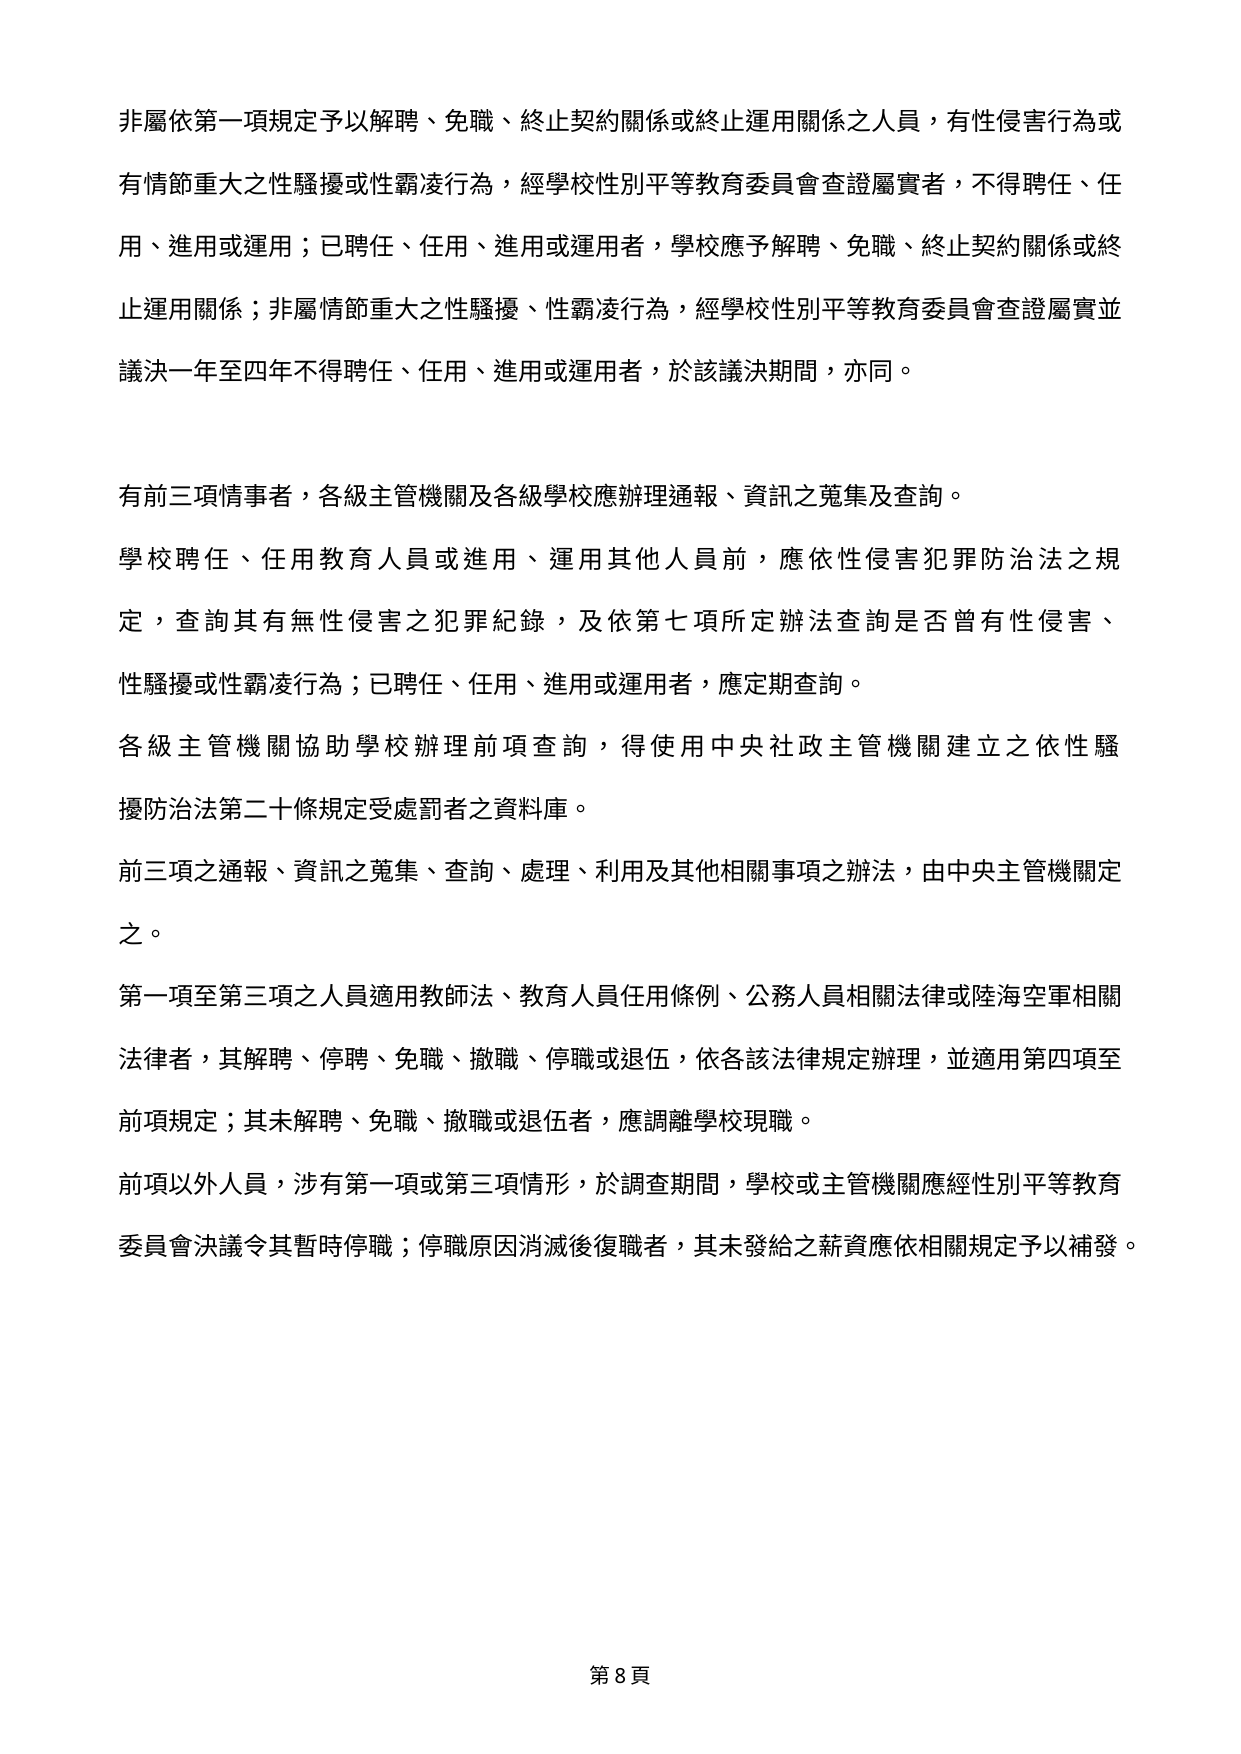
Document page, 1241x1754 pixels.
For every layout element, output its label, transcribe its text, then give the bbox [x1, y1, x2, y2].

text 各級主管機關協助學校辦理前項查詢，得使用中央社政主管機關建立之依性騷 擾防治法第二十條規定受處罰者之資料庫。 [118, 703, 1122, 828]
text 第一項至第三項之人員適用教師法、教育人員任用條例、公務人員相關法律或陸海空軍相關法律者，其解聘、停聘、免職、撤職、停職或退伍，依各該法律規定辦理，並適用第四項至前項規定；其未解聘、免職、撤職或退伍者，應調離學校現職。 [118, 953, 1122, 1141]
text 學校聘任、任用教育人員或進用、運用其他人員前，應依性侵害犯罪防治法之規 定，查詢其有無性侵害之犯罪紀錄，及依第七項所定辦法查詢是否曾有性侵害、 性騷擾或性霸凌行為；已聘任、任用、進用或運用者，應定期查詢。 [118, 516, 1122, 703]
text 非屬依第一項規定予以解聘、免職、終止契約關係或終止運用關係之人員，有性侵害行為或有情節重大之性騷擾或性霸凌行為，經學校性別平等教育委員會查證屬實者，不得聘任、任用、進用或運用；已聘任、任用、進用或運用者，學校應予解聘、免職、終止契約關係或終止運用關係；非屬情節重大之性騷擾、性霸凌行為，經學校性別平等教育委員會查證屬實並議決一年至四年不得聘任、任用、進用或運用者，於該議決期間，亦同。 [118, 78, 1122, 391]
text 前三項之通報、資訊之蒐集、查詢、處理、利用及其他相關事項之辦法，由中央主管機關定之。 [118, 828, 1122, 953]
text 前項以外人員，涉有第一項或第三項情形，於調查期間，學校或主管機關應經性別平等教育委員會決議令其暫時停職；停職原因消滅後復職者，其未發給之薪資應依相關規定予以補發。 [118, 1141, 1122, 1266]
text 有前三項情事者，各級主管機關及各級學校應辦理通報、資訊之蒐集及查詢。 [118, 453, 1122, 516]
